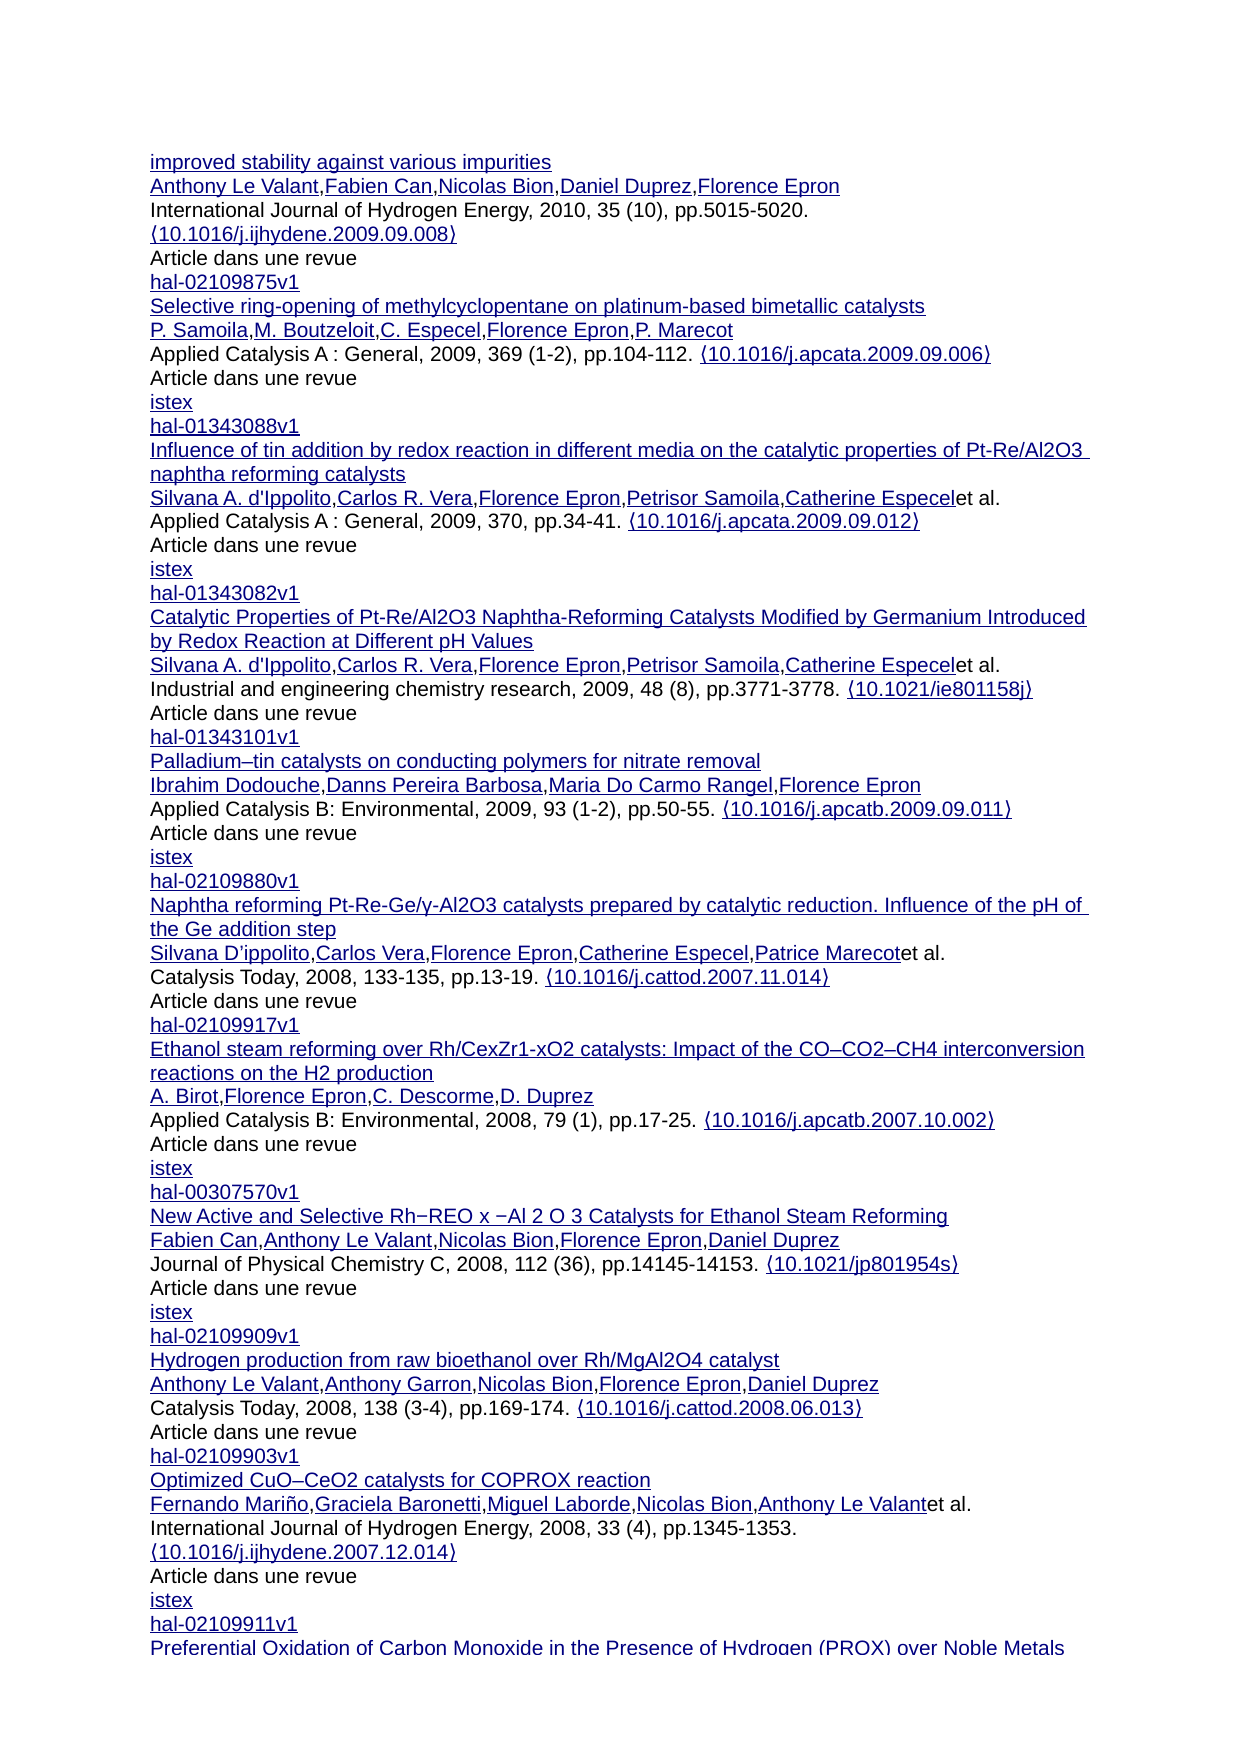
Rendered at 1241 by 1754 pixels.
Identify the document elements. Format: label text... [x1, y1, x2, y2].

table_cell New Active and Selective Rh−REO x −Al 2 O 3 Catalysts for Ethanol Steam Reforming Fabien Can,Anthony Le Valant,Nicolas Bion,Florence Epron,Daniel Duprez Journal of Physical Chemistry C, 2008, 112 (36), pp.14145-14153. ⟨10.1021/jp801954s⟩ Article dans une revue istex hal-02109909v1 [150, 1204, 1090, 1348]
table_cell Influence of tin addition by redox reaction in different media on the catalytic properties of Pt-Re/Al2O3 [150, 438, 1090, 458]
table_cell Naphtha reforming Pt-Re-Ge/γ-Al2O3 catalysts prepared by catalytic reduction. Influence of the pH of the Ge addition step Silvana D’ippolito,Carlos Vera,Florence Epron,Catherine Especel,Patrice Marecotet al. Catalysis Today, 2008, 133-135, pp.13-19. ⟨10.1016/j.cattod.2007.11.014⟩ Article dans une revue hal-02109917v1 [150, 893, 1090, 1036]
table_cell Hydrogen Production from raw bioethanol steam reforming: optimization of catalyst composition with improved stability against various impurities Anthony Le Valant,Fabien Can,Nicolas Bion,Daniel Duprez,Florence Epron International Journal of Hydrogen Energy, 2010, 35 (10), pp.5015-5020. ⟨10.1016/j.ijhydene.2009.09.008⟩ Article dans une revue hal-02109875v1 [150, 150, 1090, 294]
table_cell Preferential Oxidation of Carbon Monoxide in the Presence of Hydrogen (PROX) over Noble Metals [150, 1635, 1090, 1655]
table_cell Catalytic Properties of Pt-Re/Al2O3 Naphtha-Reforming Catalysts Modified by Germanium Introduced by Redox Reaction at Different pH Values Silvana A. d'Ippolito,Carlos R. Vera,Florence Epron,Petrisor Samoila,Catherine Especelet al. Industrial and engineering chemistry research, 2009, 48 (8), pp.3771-3778. ⟨10.1021/ie801158j⟩ Article dans une revue hal-01343101v1 [150, 605, 1090, 749]
table_cell Optimized CuO–CeO2 catalysts for COPROX reaction Fernando Mariño,Graciela Baronetti,Miguel Laborde,Nicolas Bion,Anthony Le Valantet al. International Journal of Hydrogen Energy, 2008, 33 (4), pp.1345-1353. ⟨10.1016/j.ijhydene.2007.12.014⟩ Article dans une revue istex hal-02109911v1 [150, 1468, 1090, 1635]
table_cell Hydrogen production from raw bioethanol over Rh/MgAl2O4 catalyst Anthony Le Valant,Anthony Garron,Nicolas Bion,Florence Epron,Daniel Duprez Catalysis Today, 2008, 138 (3-4), pp.169-174. ⟨10.1016/j.cattod.2008.06.013⟩ Article dans une revue hal-02109903v1 [150, 1348, 1090, 1468]
table_cell naphtha reforming catalysts Silvana A. d'Ippolito,Carlos R. Vera,Florence Epron,Petrisor Samoila,Catherine Especelet al. Applied Catalysis A : General, 2009, 370, pp.34-41. ⟨10.1016/j.apcata.2009.09.012⟩ Article dans une revue istex hal-01343082v1 [150, 459, 1090, 605]
table_cell Selective ring-opening of methylcyclopentane on platinum-based bimetallic catalysts P. Samoila,M. Boutzeloit,C. Especel,Florence Epron,P. Marecot Applied Catalysis A : General, 2009, 369 (1-2), pp.104-112. ⟨10.1016/j.apcata.2009.09.006⟩ Article dans une revue istex hal-01343088v1 [150, 294, 1090, 437]
table_cell Ethanol steam reforming over Rh/CexZr1-xO2 catalysts: Impact of the CO–CO2–CH4 interconversion reactions on the H2 production A. Birot,Florence Epron,C. Descorme,D. Duprez Applied Catalysis B: Environmental, 2008, 79 (1), pp.17-25. ⟨10.1016/j.apcatb.2007.10.002⟩ Article dans une revue istex hal-00307570v1 [150, 1036, 1090, 1204]
table_cell Palladium–tin catalysts on conducting polymers for nitrate removal Ibrahim Dodouche,Danns Pereira Barbosa,Maria Do Carmo Rangel,Florence Epron Applied Catalysis B: Environmental, 2009, 93 (1-2), pp.50-55. ⟨10.1016/j.apcatb.2009.09.011⟩ Article dans une revue istex hal-02109880v1 [150, 749, 1090, 893]
